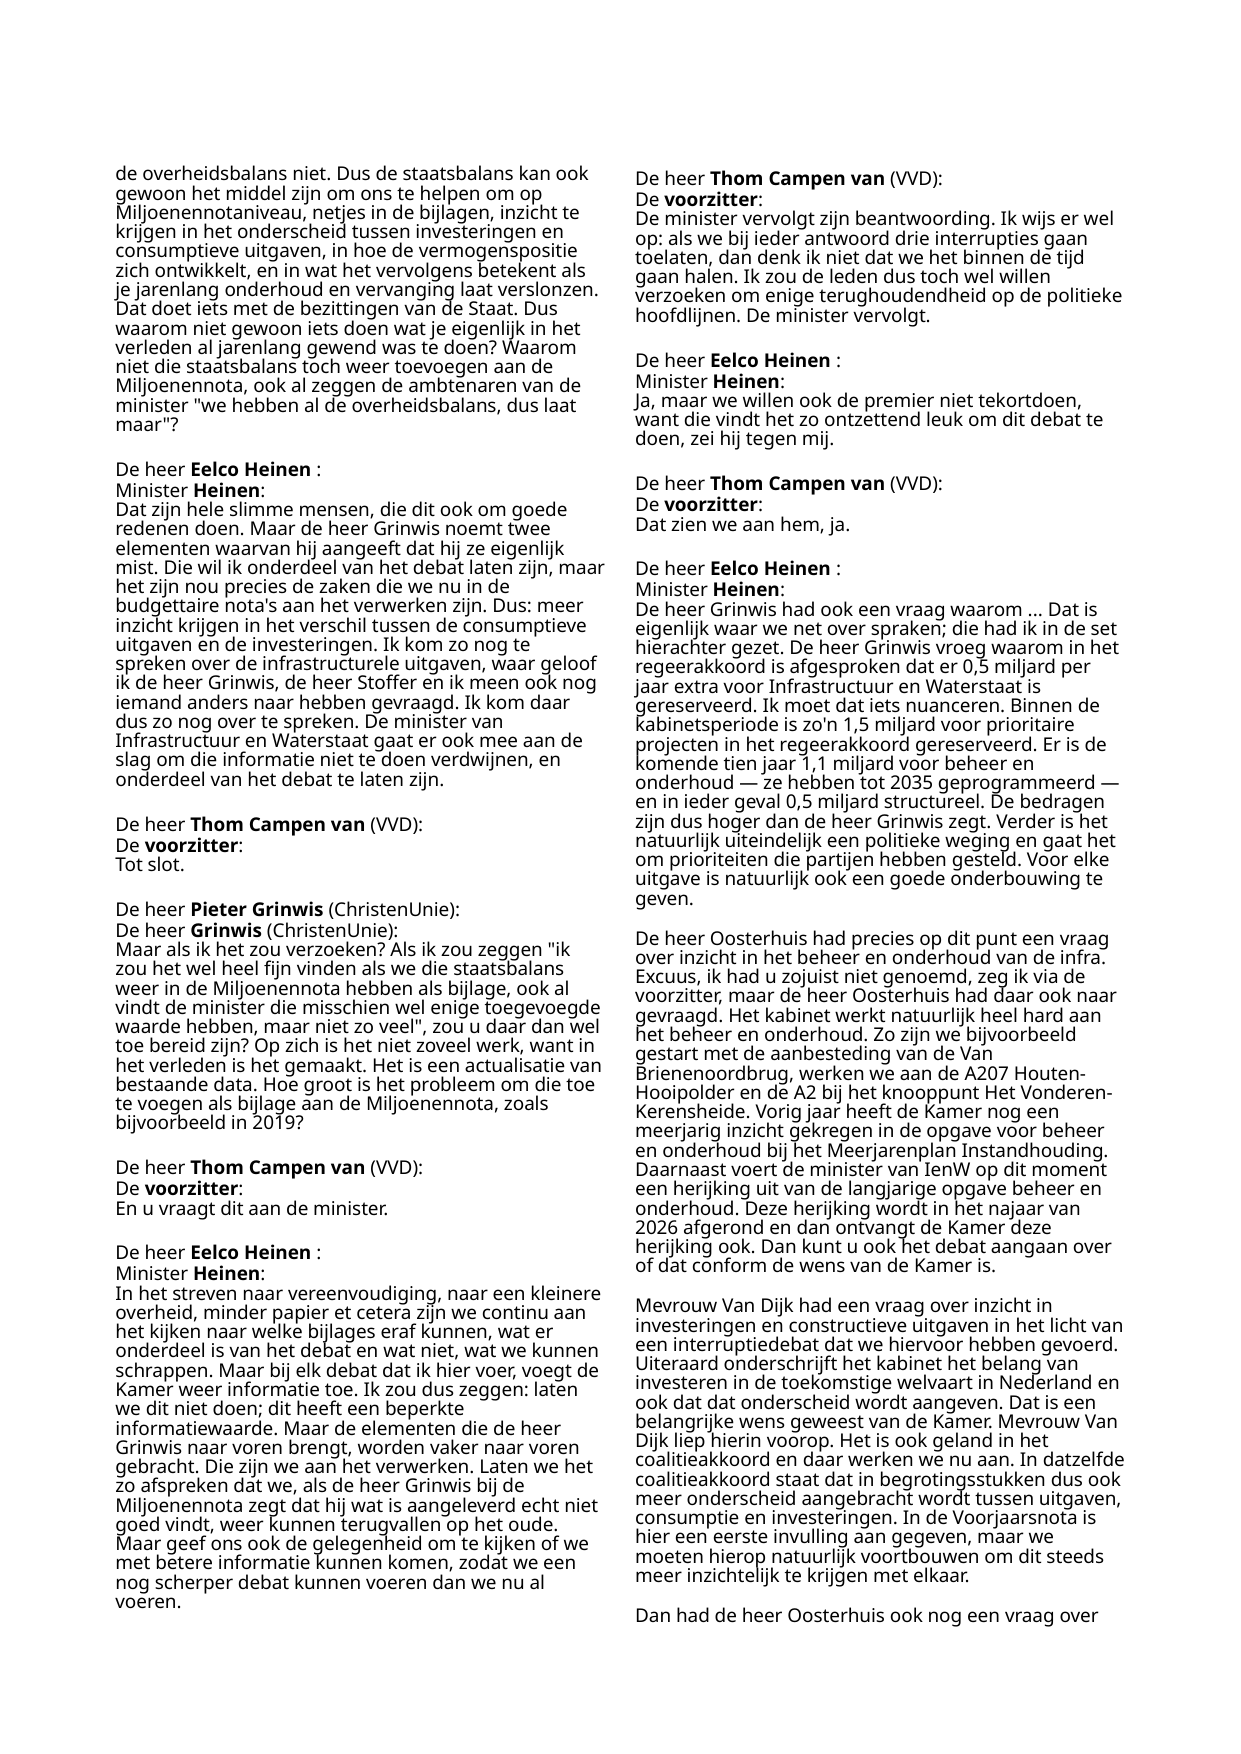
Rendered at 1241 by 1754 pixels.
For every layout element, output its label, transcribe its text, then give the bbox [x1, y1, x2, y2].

text De voorzitter: [635, 496, 1125, 516]
text Minister Heinen: [635, 581, 1125, 601]
text De heer Thom Campen van (VVD): [115, 1154, 605, 1180]
text De heer Grinwis (ChristenUnie): [115, 922, 605, 941]
text Dan had de heer Oosterhuis ook nog een vraag over [635, 1607, 1125, 1626]
text Minister Heinen: [115, 1265, 605, 1284]
text Tot slot. [115, 856, 605, 875]
text De heer Eelco Heinen : [115, 1239, 605, 1265]
text Minister Heinen: [115, 482, 605, 501]
text De voorzitter: [115, 1180, 605, 1199]
text De voorzitter: [635, 191, 1125, 210]
text Ja, maar we willen ook de premier niet tekortdoen, want die vindt het zo ontzettend leuk om dit debat te doen, zei hij tegen mij. [635, 392, 1125, 450]
text de overheidsbalans niet. Dus de staatsbalans kan ook gewoon het middel zijn om ons te helpen om op Miljoenennotaniveau, netjes in de bijlagen, inzicht te krijgen in het onderscheid tussen investeringen en consumptieve uitgaven, in hoe de vermogenspositie zich ontwikkelt, en in wat het vervolgens betekent als je jarenlang onderhoud en vervanging laat verslonzen. Dat doet iets met de bezittingen van de Staat. Dus waarom niet gewoon iets doen wat je eigenlijk in het verleden al jarenlang gewend was te doen? Waarom niet die staatsbalans toch weer toevoegen aan de Miljoenennota, ook al zeggen de ambtenaren van de minister "we hebben al de overheidsbalans, dus laat maar"? [115, 165, 605, 435]
text De heer Thom Campen van (VVD): [635, 165, 1125, 191]
text De heer Grinwis had ook een vraag waarom ... Dat is eigenlijk waar we net over spraken; die had ik in de set hierachter gezet. De heer Grinwis vroeg waarom in het regeerakkoord is afgesproken dat er 0,5 miljard per jaar extra voor Infrastructuur en Waterstaat is gereserveerd. Ik moet dat iets nuanceren. Binnen de kabinetsperiode is zo'n 1,5 miljard voor prioritaire projecten in het regeerakkoord gereserveerd. Er is de komende tien jaar 1,1 miljard voor beheer en onderhoud — ze hebben tot 2035 geprogrammeerd — en in ieder geval 0,5 miljard structureel. De bedragen zijn dus hoger dan de heer Grinwis zegt. Verder is het natuurlijk uiteindelijk een politieke weging en gaat het om prioriteiten die partijen hebben gesteld. Voor elke uitgave is natuurlijk ook een goede onderbouwing te geven. [635, 601, 1125, 909]
text De heer Eelco Heinen : [115, 456, 605, 482]
text In het streven naar vereenvoudiging, naar een kleinere overheid, minder papier et cetera zijn we continu aan het kijken naar welke bijlages eraf kunnen, wat er onderdeel is van het debat en wat niet, wat we kunnen schrappen. Maar bij elk debat dat ik hier voer, voegt de Kamer weer informatie toe. Ik zou dus zeggen: laten we dit niet doen; dit heeft een beperkte informatiewaarde. Maar de elementen die de heer Grinwis naar voren brengt, worden vaker naar voren gebracht. Die zijn we aan het verwerken. Laten we het zo afspreken dat we, als de heer Grinwis bij de Miljoenennota zegt dat hij wat is aangeleverd echt niet goed vindt, weer kunnen terugvallen op het oude. Maar geef ons ook de gelegenheid om te kijken of we met betere informatie kunnen komen, zodat we een nog scherper debat kunnen voeren dan we nu al voeren. [115, 1284, 605, 1612]
text Mevrouw Van Dijk had een vraag over inzicht in investeringen en constructieve uitgaven in het licht van een interruptiedebat dat we hiervoor hebben gevoerd. Uiteraard onderschrijft het kabinet het belang van investeren in de toekomstige welvaart in Nederland en ook dat dat onderscheid wordt aangeven. Dat is een belangrijke wens geweest van de Kamer. Mevrouw Van Dijk liep hierin voorop. Het is ook geland in het coalitieakkoord en daar werken we nu aan. In datzelfde coalitieakkoord staat dat in begrotingsstukken dus ook meer onderscheid aangebracht wordt tussen uitgaven, consumptie en investeringen. In de Voorjaarsnota is hier een eerste invulling aan gegeven, maar we moeten hierop natuurlijk voortbouwen om dit steeds meer inzichtelijk te krijgen met elkaar. [635, 1297, 1125, 1586]
text Dat zien we aan hem, ja. [635, 516, 1125, 535]
text De minister vervolgt zijn beantwoording. Ik wijs er wel op: als we bij ieder antwoord drie interrupties gaan toelaten, dan denk ik niet dat we het binnen de tijd gaan halen. Ik zou de leden dus toch wel willen verzoeken om enige terughoudendheid op de politieke hoofdlijnen. De minister vervolgt. [635, 210, 1125, 326]
text De heer Eelco Heinen : [635, 556, 1125, 581]
text De heer Oosterhuis had precies op dit punt een vraag over inzicht in het beheer en onderhoud van de infra. Excuus, ik had u zojuist niet genoemd, zeg ik via de voorzitter, maar de heer Oosterhuis had daar ook naar gevraagd. Het kabinet werkt natuurlijk heel hard aan het beheer en onderhoud. Zo zijn we bijvoorbeeld gestart met de aanbesteding van de Van Brienenoordbrug, werken we aan de A207 Houten-Hooipolder en de A2 bij het knooppunt Het Vonderen-Kerensheide. Vorig jaar heeft de Kamer nog een meerjarig inzicht gekregen in de opgave voor beheer en onderhoud bij het Meerjarenplan Instandhouding. Daarnaast voert de minister van IenW op dit moment een herijking uit van de langjarige opgave beheer en onderhoud. Deze herijking wordt in het najaar van 2026 afgerond en dan ontvangt de Kamer deze herijking ook. Dan kunt u ook het debat aangaan over of dat conform de wens van de Kamer is. [635, 930, 1125, 1277]
text De heer Thom Campen van (VVD): [635, 471, 1125, 496]
text Dat zijn hele slimme mensen, die dit ook om goede redenen doen. Maar de heer Grinwis noemt twee elementen waarvan hij aangeeft dat hij ze eigenlijk mist. Die wil ik onderdeel van het debat laten zijn, maar het zijn nou precies de zaken die we nu in de budgettaire nota's aan het verwerken zijn. Dus: meer inzicht krijgen in het verschil tussen de consumptieve uitgaven en de investeringen. Ik kom zo nog te spreken over de infrastructurele uitgaven, waar geloof ik de heer Grinwis, de heer Stoffer en ik meen ook nog iemand anders naar hebben gevraagd. Ik kom daar dus zo nog over te spreken. De minister van Infrastructuur en Waterstaat gaat er ook mee aan de slag om die informatie niet te doen verdwijnen, en onderdeel van het debat te laten zijn. [115, 501, 605, 790]
text En u vraagt dit aan de minister. [115, 1199, 605, 1219]
text De heer Thom Campen van (VVD): [115, 811, 605, 837]
text De heer Eelco Heinen : [635, 347, 1125, 373]
text De voorzitter: [115, 837, 605, 856]
text Maar als ik het zou verzoeken? Als ik zou zeggen "ik zou het wel heel fijn vinden als we die staatsbalans weer in de Miljoenennota hebben als bijlage, ook al vindt de minister die misschien wel enige toegevoegde waarde hebben, maar niet zo veel", zou u daar dan wel toe bereid zijn? Op zich is het niet zoveel werk, want in het verleden is het gemaakt. Het is een actualisatie van bestaande data. Hoe groot is het probleem om die toe te voegen als bijlage aan de Miljoenennota, zoals bijvoorbeeld in 2019? [115, 941, 605, 1134]
text Minister Heinen: [635, 373, 1125, 392]
text De heer Pieter Grinwis (ChristenUnie): [115, 896, 605, 922]
